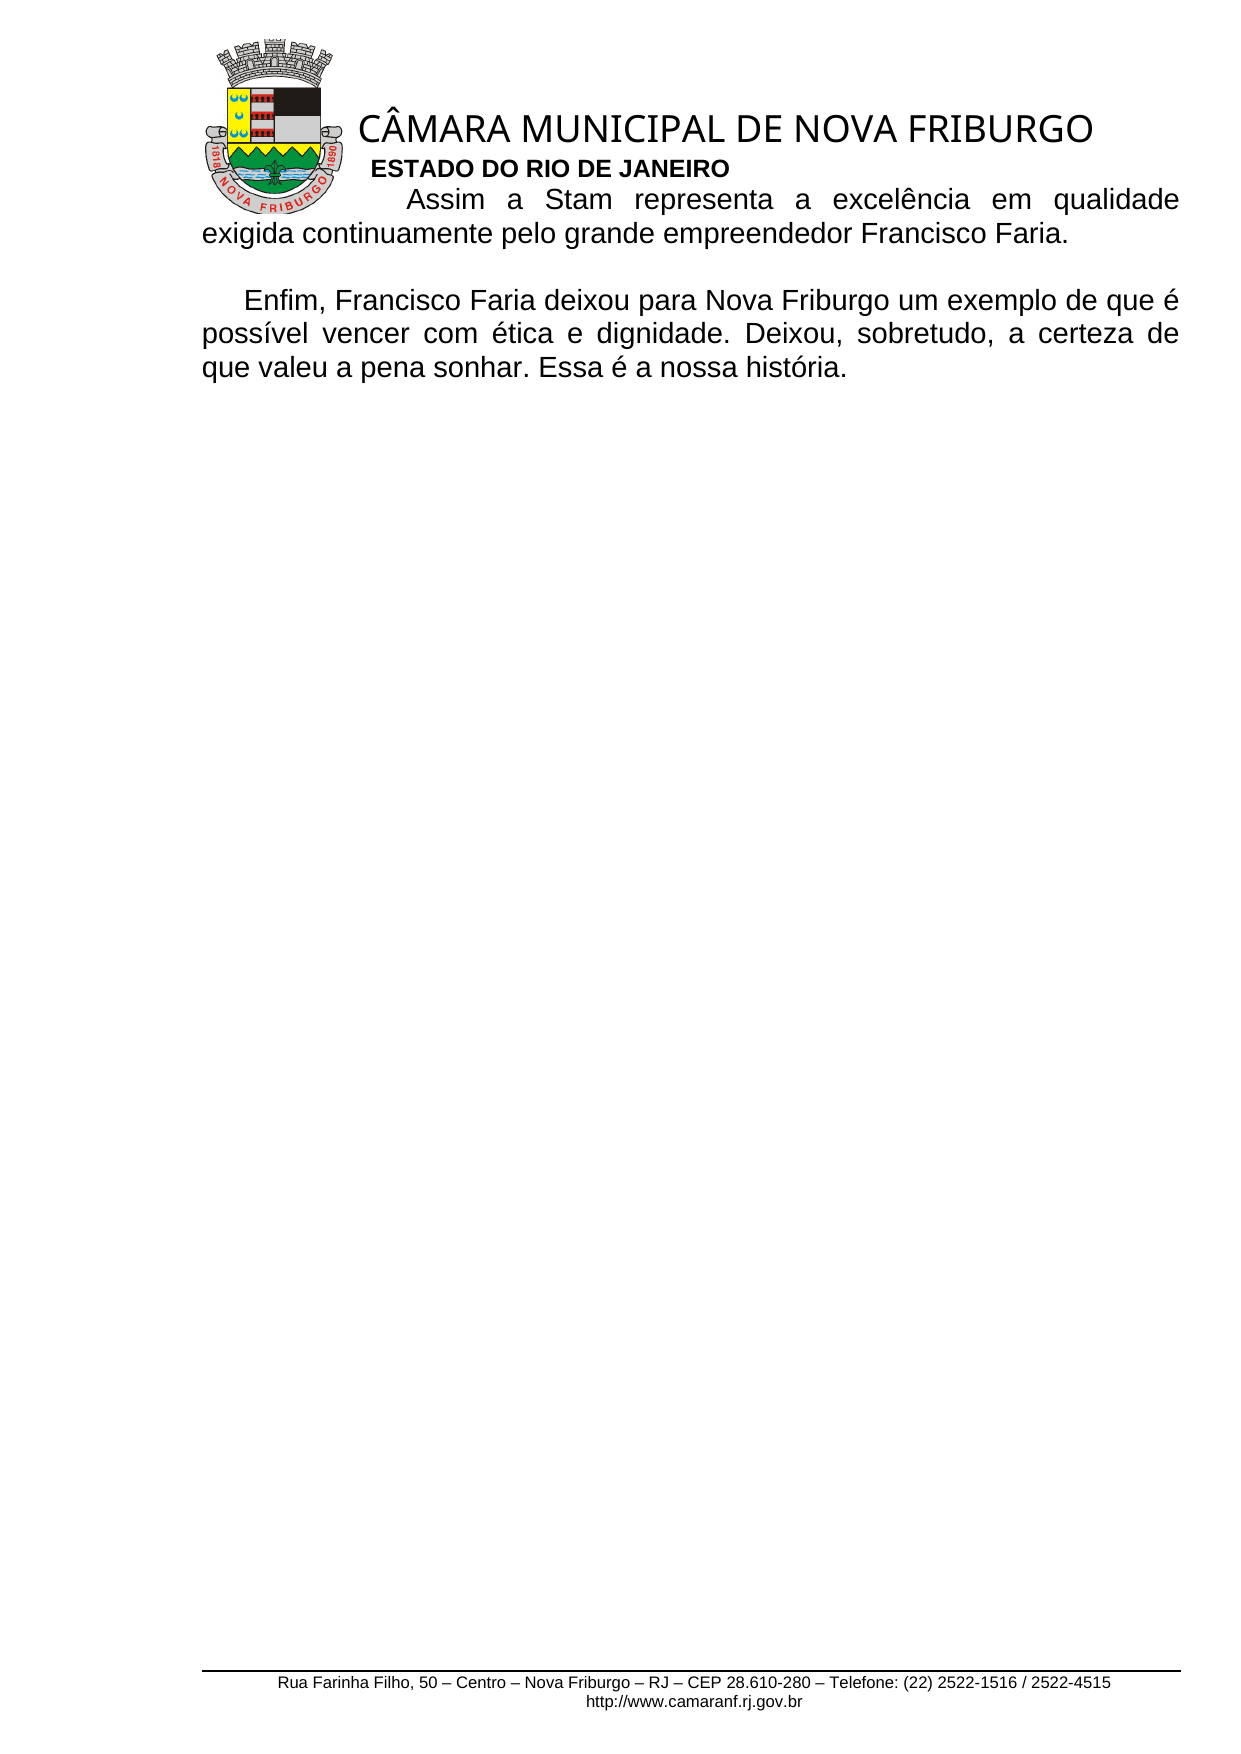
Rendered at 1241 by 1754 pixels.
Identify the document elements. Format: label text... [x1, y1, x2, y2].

text Enfim, Francisco Faria deixou para Nova Friburgo um exemplo de que é possível vencer com ética e dignidade. Deixou, sobretudo, a certeza de que valeu a pena sonhar. Essa é a nossa história. [202, 283, 1181, 384]
text Assim a Stam representa a excelência em qualidade exigida continuamente pelo grande empreendedor Francisco Faria. [202, 182, 1181, 249]
